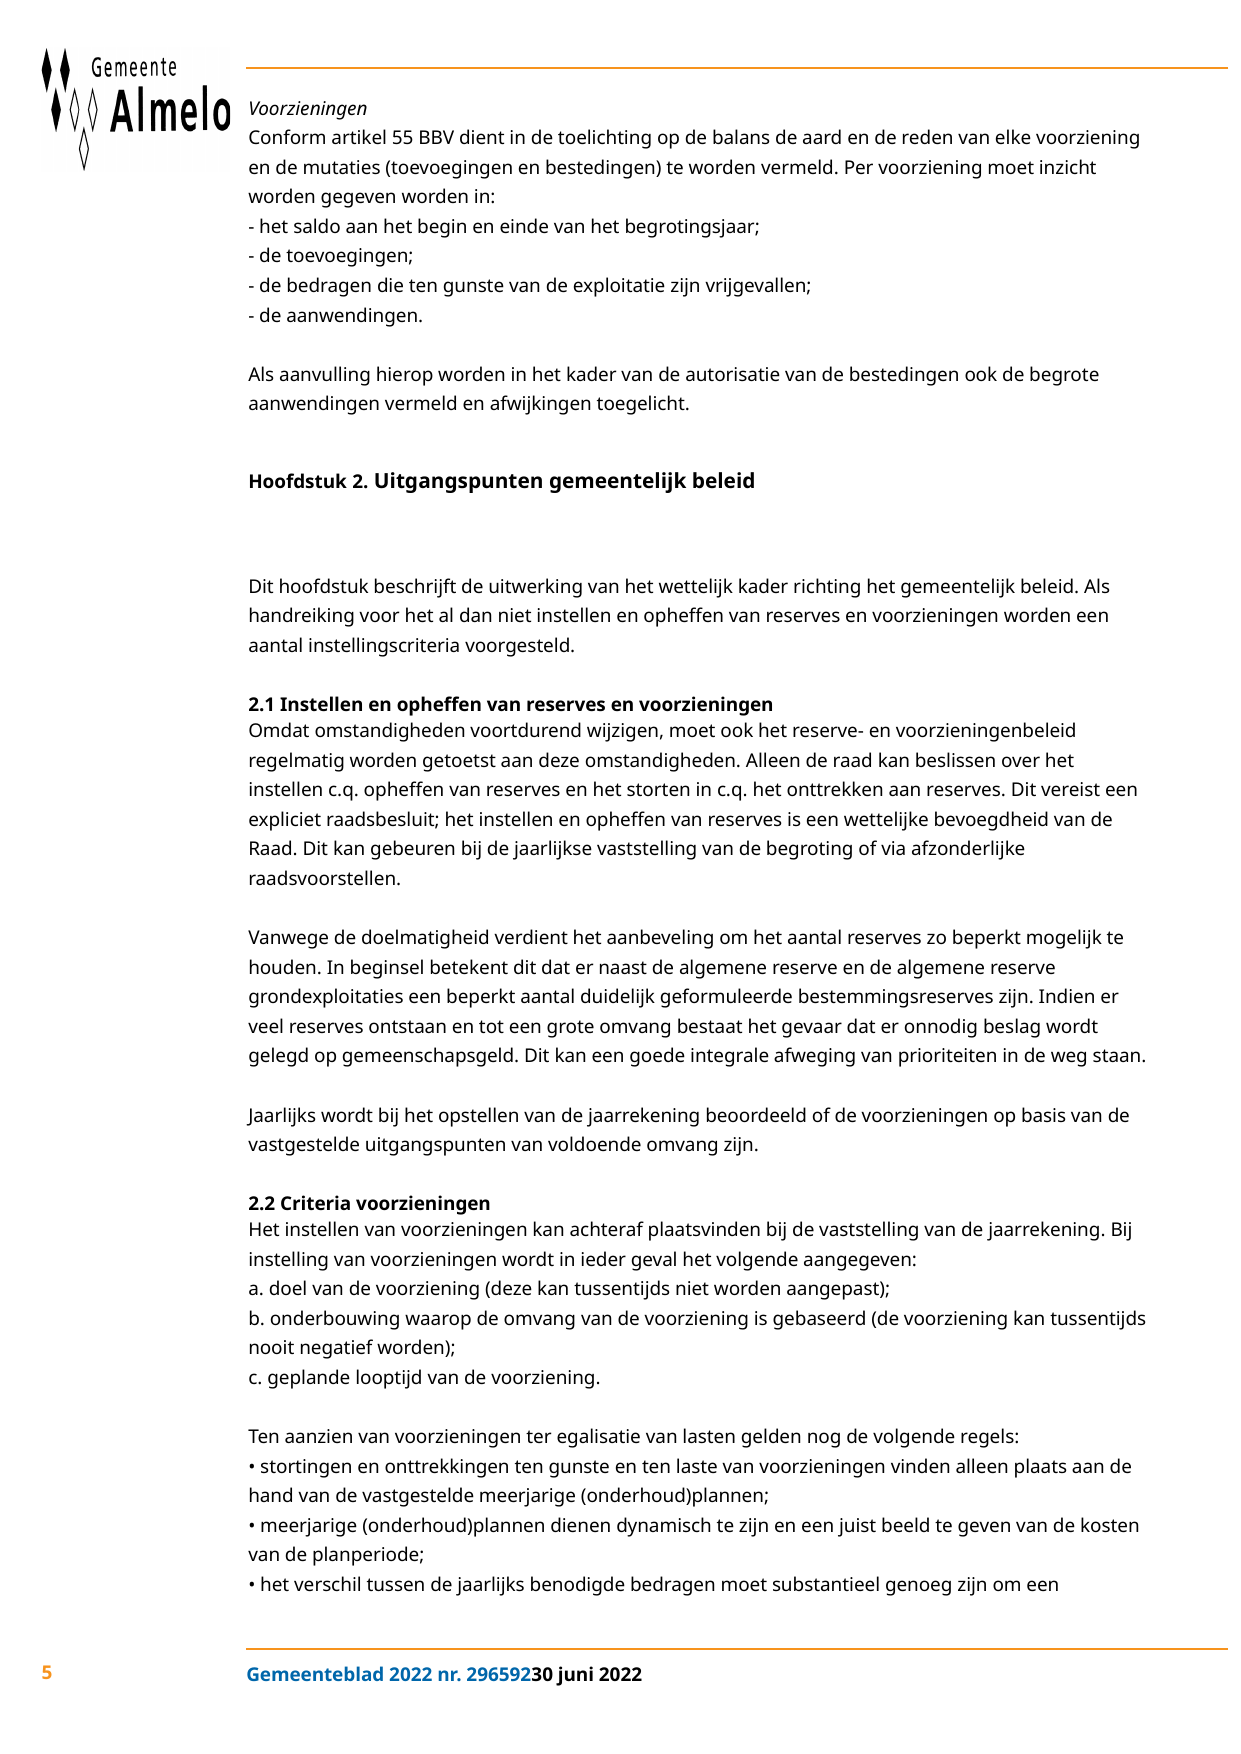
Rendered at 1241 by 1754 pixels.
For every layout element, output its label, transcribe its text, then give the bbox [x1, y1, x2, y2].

text - de bedragen die ten gunste van de exploitatie zijn vrijgevallen; [248, 272, 1152, 298]
text Hoofdstuk 2. Uitgangspunten gemeentelijk beleid [248, 466, 1152, 494]
text Voorzieningen [248, 95, 1152, 121]
text a. doel van de voorziening (deze kan tussentijds niet worden aangepast); [248, 1275, 1152, 1301]
text - het saldo aan het begin en einde van het begrotingsjaar; [248, 213, 1152, 239]
text Conform artikel 55 BBV dient in de toelichting op de balans de aard en de reden van elke voorziening en de mutaties (toevoegingen en bestedingen) te worden vermeld. Per voorziening moet inzicht worden gegeven worden in: [248, 124, 1152, 209]
text c. geplande looptijd van de voorziening. [248, 1364, 1152, 1390]
text Jaarlijks wordt bij het opstellen van de jaarrekening beoordeeld of de voorzieningen op basis van de vastgestelde uitgangspunten van voldoende omvang zijn. [248, 1102, 1152, 1157]
text • het verschil tussen de jaarlijks benodigde bedragen moet substantieel genoeg zijn om een [248, 1571, 1152, 1597]
text 2.2 Criteria voorzieningen [248, 1191, 1152, 1216]
text • stortingen en onttrekkingen ten gunste en ten laste van voorzieningen vinden alleen plaats aan de hand van de vastgestelde meerjarige (onderhoud)plannen; [248, 1453, 1152, 1508]
text • meerjarige (onderhoud)plannen dienen dynamisch te zijn en een juist beeld te geven van de kosten van de planperiode; [248, 1512, 1152, 1567]
text Het instellen van voorzieningen kan achteraf plaatsvinden bij de vaststelling van de jaarrekening. Bij instelling van voorzieningen wordt in ieder geval het volgende aangegeven: [248, 1216, 1152, 1272]
picture [41, 47, 231, 172]
text Als aanvulling hierop worden in het kader van de autorisatie van de bestedingen ook de begrote aanwendingen vermeld en afwijkingen toegelicht. [248, 361, 1152, 416]
text b. onderbouwing waarop de omvang van de voorziening is gebaseerd (de voorziening kan tussentijds nooit negatief worden); [248, 1305, 1152, 1360]
text Dit hoofdstuk beschrijft de uitwerking van het wettelijk kader richting het gemeentelijk beleid. Als handreiking voor het al dan niet instellen en opheffen van reserves en voorzieningen worden een aantal instellingscriteria voorgesteld. [248, 573, 1152, 658]
text Omdat omstandigheden voortdurend wijzigen, moet ook het reserve- en voorzieningenbeleid regelmatig worden getoetst aan deze omstandigheden. Alleen de raad kan beslissen over het instellen c.q. opheffen van reserves en het storten in c.q. het onttrekken aan reserves. Dit vereist een expliciet raadsbesluit; het instellen en opheffen van reserves is een wettelijke bevoegdheid van de Raad. Dit kan gebeuren bij de jaarlijkse vaststelling van de begroting of via afzonderlijke raadsvoorstellen. [248, 717, 1152, 891]
text Ten aanzien van voorzieningen ter egalisatie van lasten gelden nog de volgende regels: [248, 1423, 1152, 1449]
text 2.1 Instellen en opheffen van reserves en voorzieningen [248, 691, 1152, 717]
text - de aanwendingen. [248, 302, 1152, 328]
text - de toevoegingen; [248, 243, 1152, 268]
text Vanwege de doelmatigheid verdient het aanbeveling om het aantal reserves zo beperkt mogelijk te houden. In beginsel betekent dit dat er naast de algemene reserve en de algemene reserve grondexploitaties een beperkt aantal duidelijk geformuleerde bestemmingsreserves zijn. Indien er veel reserves ontstaan en tot een grote omvang bestaat het gevaar dat er onnodig beslag wordt gelegd op gemeenschapsgeld. Dit kan een goede integrale afweging van prioriteiten in de weg staan. [248, 924, 1152, 1068]
